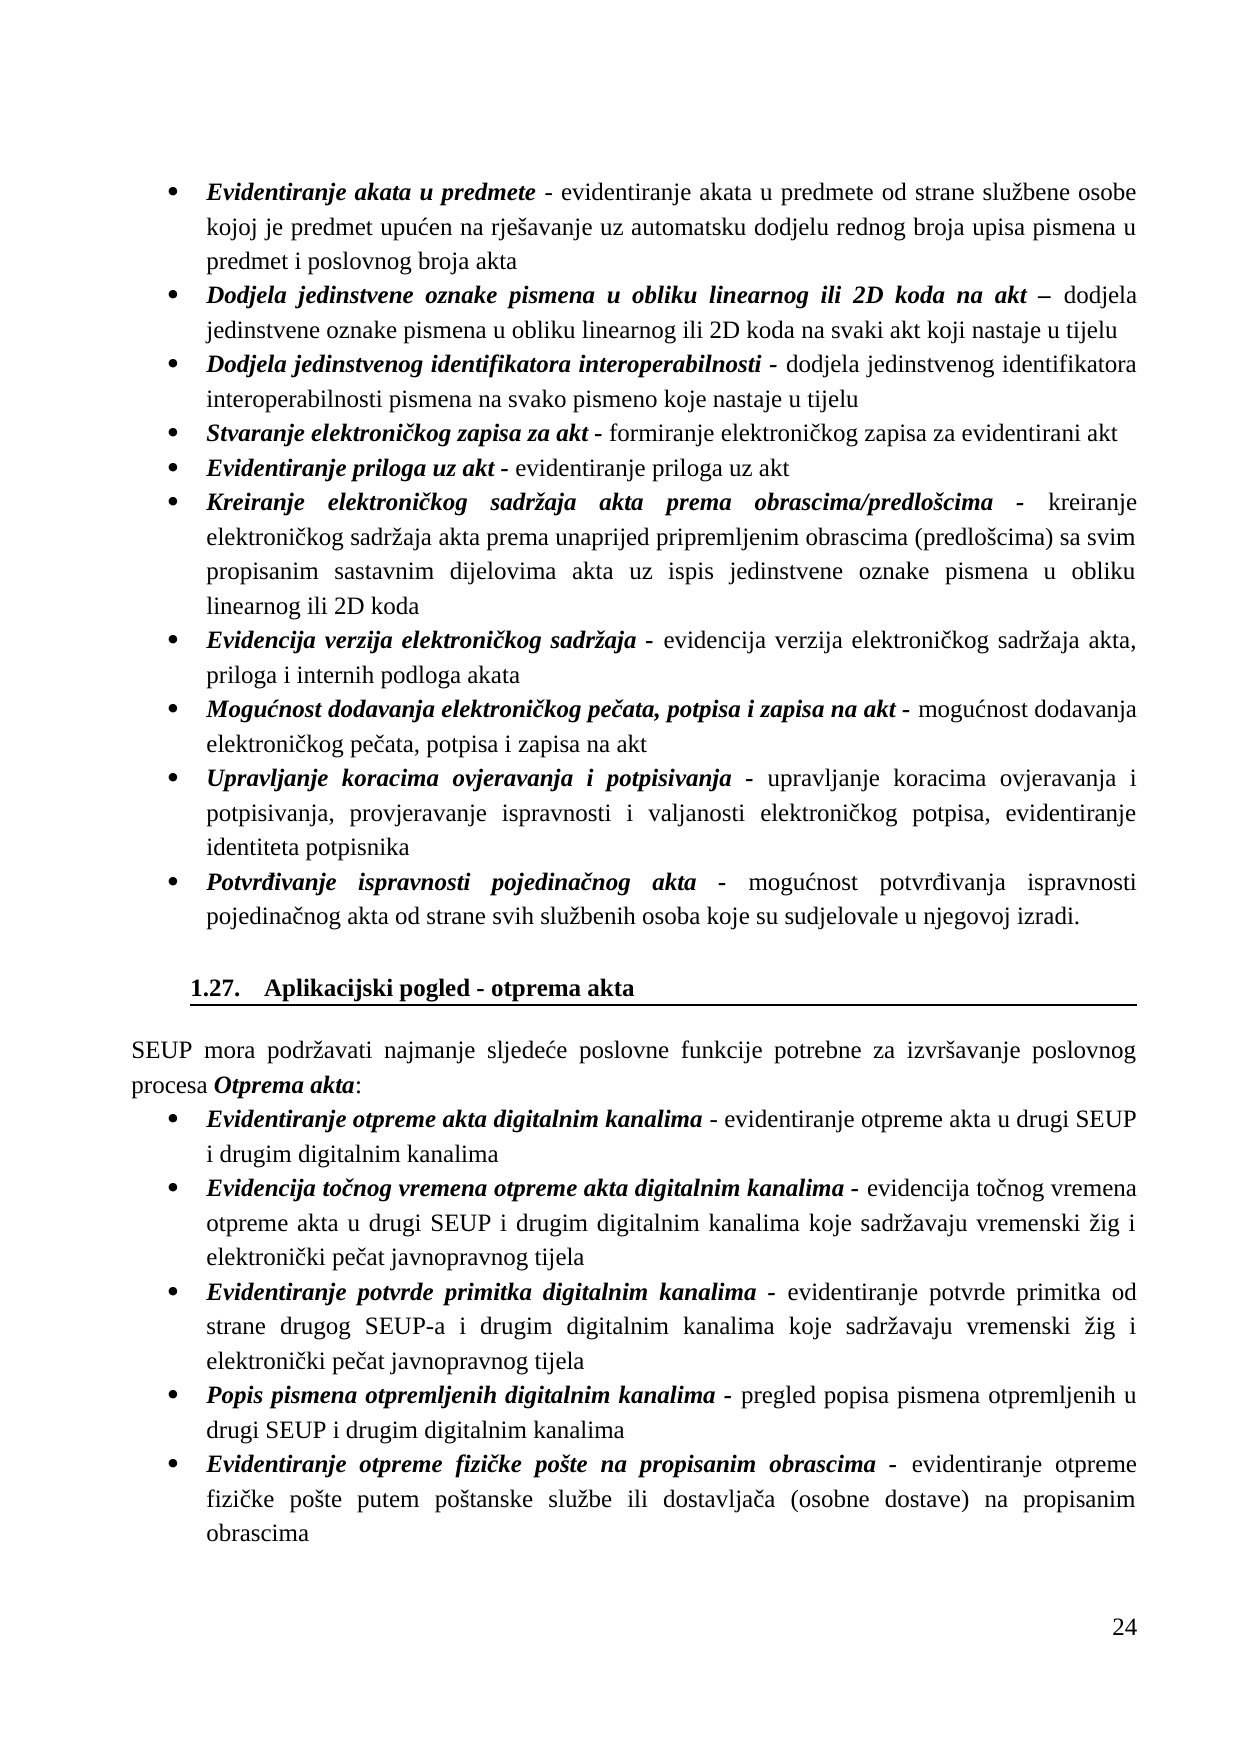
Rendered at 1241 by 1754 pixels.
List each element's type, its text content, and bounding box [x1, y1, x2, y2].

list Evidentiranje otpreme fizičke pošte na propisanim obrascima - evidentiranje otpreme fizičke pošte putem poštanske službe ili dostavljača (osobne dostave) na propisanim obrascima [169, 1449, 1137, 1547]
list Upravljanje koracima ovjeravanja i potpisivanja - upravljanje koracima ovjeravanja i potpisivanja, provjeravanje ispravnosti i valjanosti elektroničkog potpisa, evidentiranje identiteta potpisnika [169, 763, 1137, 861]
list Popis pismena otpremljenih digitalnim kanalima - pregled popisa pismena otpremljenih u drugi SEUP i drugim digitalnim kanalima [169, 1380, 1137, 1443]
list Evidentiranje otpreme akta digitalnim kanalima - evidentiranje otpreme akta u drugi SEUP i drugim digitalnim kanalima [169, 1104, 1137, 1168]
list Mogućnost dodavanja elektroničkog pečata, potpisa i zapisa na akt - mogućnost dodavanja elektroničkog pečata, potpisa i zapisa na akt [169, 694, 1137, 758]
list Potvrđivanje ispravnosti pojedinačnog akta - mogućnost potvrđivanja ispravnosti pojedinačnog akta od strane svih službenih osoba koje su sudjelovale u njegovoj izradi. [169, 867, 1137, 930]
text SEUP mora podržavati najmanje sljedeće poslovne funkcije potrebne za izvršavanje poslovnog procesa Otprema akta: [131, 1035, 1137, 1099]
list Evidencija verzija elektroničkog sadržaja - evidencija verzija elektroničkog sadržaja akta, priloga i internih podloga akata [169, 625, 1137, 689]
list Stvaranje elektroničkog zapisa za akt - formiranje elektroničkog zapisa za evidentirani akt [169, 418, 1137, 447]
list Evidencija točnog vremena otpreme akta digitalnim kanalima - evidencija točnog vremena otpreme akta u drugi SEUP i drugim digitalnim kanalima koje sadržavaju vremenski žig i elektronički pečat javnopravnog tijela [169, 1173, 1137, 1271]
subtitle Aplikacijski pogled - otprema akta [190, 973, 1137, 1004]
list Evidentiranje priloga uz akt - evidentiranje priloga uz akt [169, 453, 1137, 482]
list Dodjela jedinstvenog identifikatora interoperabilnosti - dodjela jedinstvenog identifikatora interoperabilnosti pismena na svako pismeno koje nastaje u tijelu [169, 349, 1137, 413]
list Evidentiranje akata u predmete - evidentiranje akata u predmete od strane službene osobe kojoj je predmet upućen na rješavanje uz automatsku dodjelu rednog broja upisa pismena u predmet i poslovnog broja akta [169, 177, 1137, 275]
list Dodjela jedinstvene oznake pismena u obliku linearnog ili 2D koda na akt – dodjela jedinstvene oznake pismena u obliku linearnog ili 2D koda na svaki akt koji nastaje u tijelu [169, 281, 1137, 344]
list Kreiranje elektroničkog sadržaja akta prema obrascima/predlošcima - kreiranje elektroničkog sadržaja akta prema unaprijed pripremljenim obrascima (predlošcima) sa svim propisanim sastavnim dijelovima akta uz ispis jedinstvene oznake pismena u obliku linearnog ili 2D koda [169, 487, 1137, 620]
list Evidentiranje potvrde primitka digitalnim kanalima - evidentiranje potvrde primitka od strane drugog SEUP-a i drugim digitalnim kanalima koje sadržavaju vremenski žig i elektronički pečat javnopravnog tijela [169, 1277, 1137, 1374]
